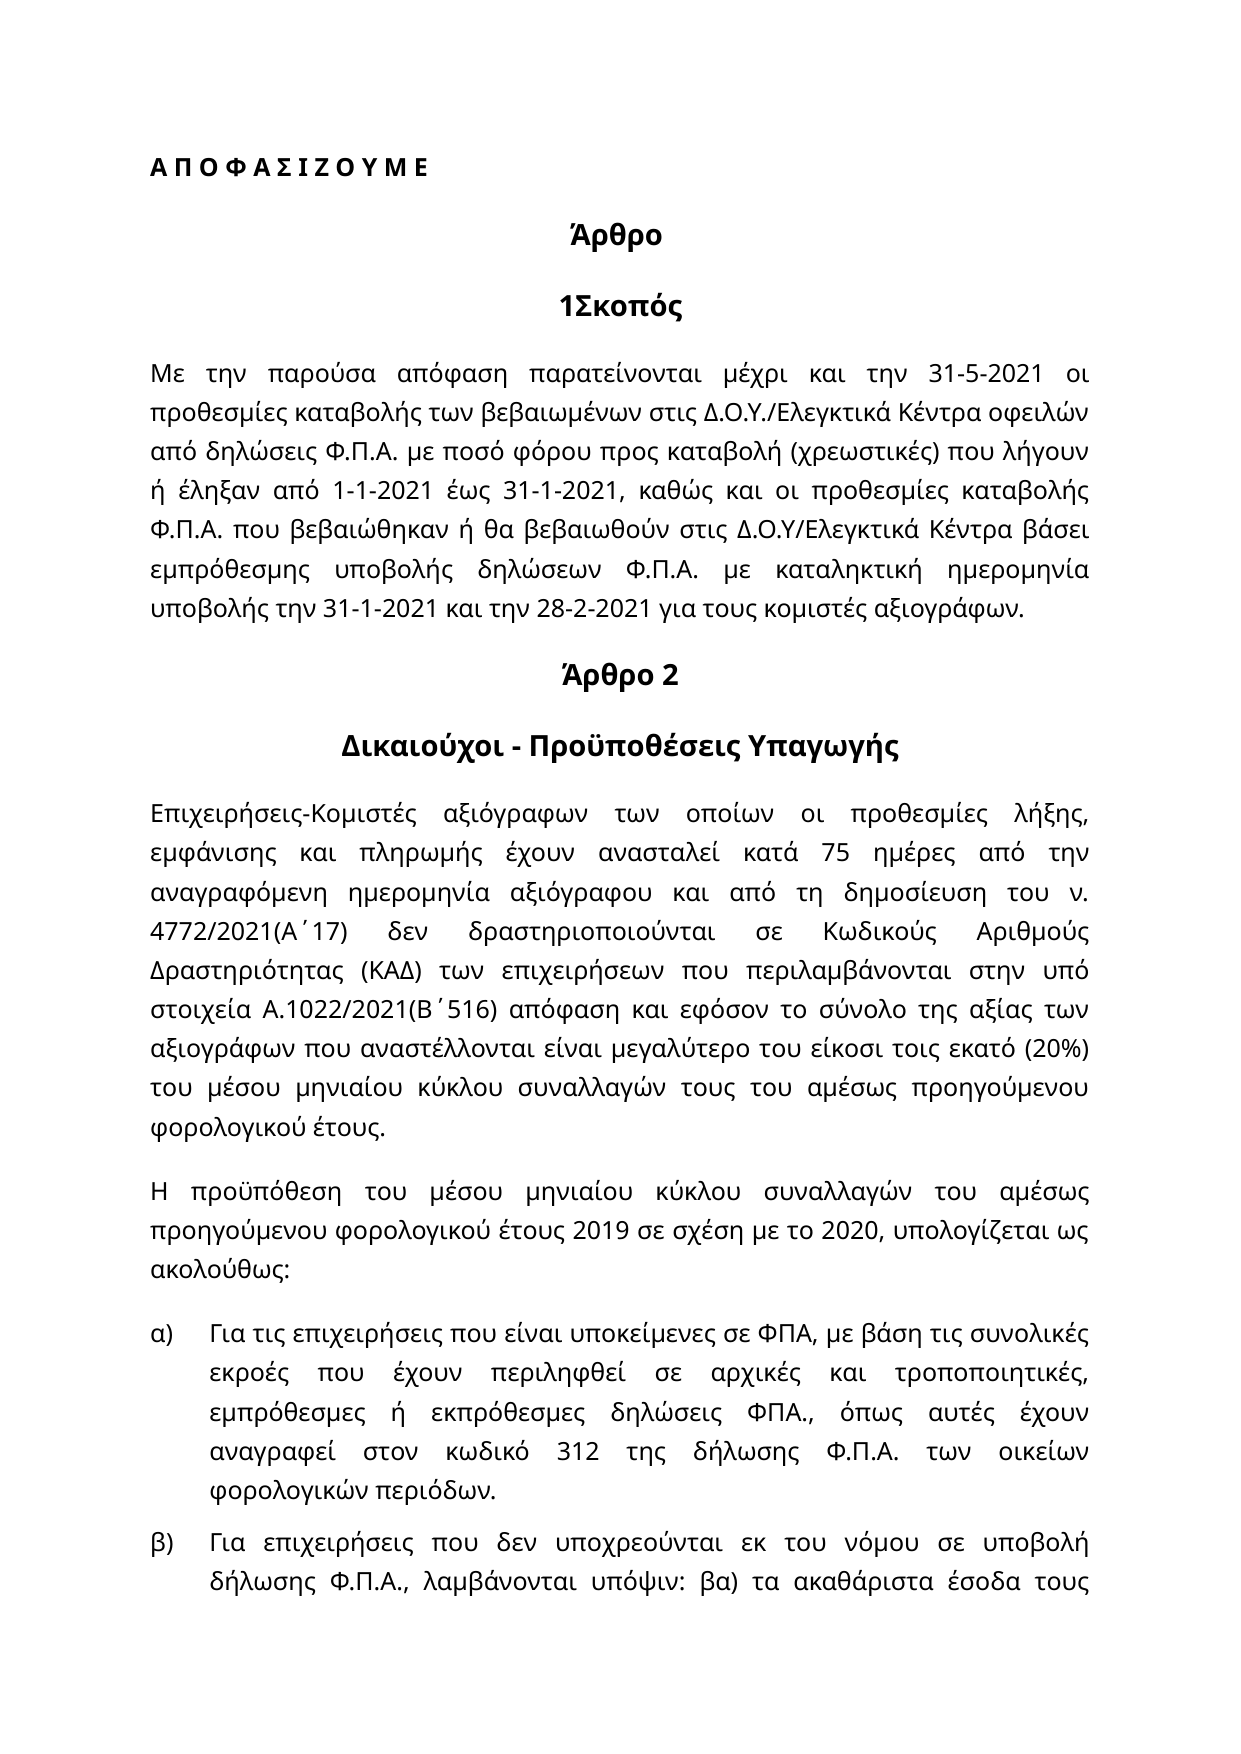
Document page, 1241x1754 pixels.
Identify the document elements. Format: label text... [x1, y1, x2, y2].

subtitle Άρθρο 2 [150, 654, 1090, 694]
text Επιχειρήσεις-Κομιστές αξιόγραφων των οποίων οι προθεσμίες λήξης, εμφάνισης και πληρωμής έχουν ανασταλεί κατά 75 ημέρες από την αναγραφόμενη ημερομηνία αξιόγραφου και από τη δημοσίευση του ν. 4772/2021(Α΄17) δεν δραστηριοποιούνται σε Κωδικούς Αριθμούς Δραστηριότητας (ΚΑΔ) των επιχειρήσεων που περιλαμβάνονται στην υπό στοιχεία Α.1022/2021(Β΄516) απόφαση και εφόσον το σύνολο της αξίας των αξιογράφων που αναστέλλονται είναι μεγαλύτερο του είκοσι τοις εκατό (20%) του μέσου μηνιαίου κύκλου συναλλαγών τους του αμέσως προηγούμενου φορολογικού έτους. [150, 796, 1090, 1143]
text Α Π Ο Φ Α Σ Ι Ζ Ο Υ Μ Ε [150, 150, 1090, 184]
text Η προϋπόθεση του μέσου μηνιαίου κύκλου συναλλαγών του αμέσως προηγούμενου φορολογικού έτους 2019 σε σχέση με το 2020, υπολογίζεται ως ακολούθως: [150, 1173, 1090, 1286]
subtitle 1Σκοπός [150, 285, 1090, 324]
text Με την παρούσα απόφαση παρατείνονται μέχρι και την 31-5-2021 οι προθεσμίες καταβολής των βεβαιωμένων στις Δ.Ο.Υ./Ελεγκτικά Κέντρα οφειλών από δηλώσεις Φ.Π.Α. με ποσό φόρου προς καταβολή (χρεωστικές) που λήγουν ή έληξαν από 1-1-2021 έως 31-1-2021, καθώς και οι προθεσμίες καταβολής Φ.Π.Α. που βεβαιώθηκαν ή θα βεβαιωθούν στις Δ.Ο.Υ/Ελεγκτικά Κέντρα βάσει εμπρόθεσμης υποβολής δηλώσεων Φ.Π.Α. με καταληκτική ημερομηνία υποβολής την 31-1-2021 και την 28-2-2021 για τους κομιστές αξιογράφων. [150, 355, 1090, 624]
subtitle Άρθρο [150, 214, 1090, 254]
list β) Για επιχειρήσεις που δεν υποχρεούνται εκ του νόμου σε υποβολή δήλωσης Φ.Π.Α., λαμβάνονται υπόψιν: βα) τα ακαθάριστα έσοδα τους [150, 1524, 1090, 1597]
list α) Για τις επιχειρήσεις που είναι υποκείμενες σε ΦΠΑ, με βάση τις συνολικές εκροές που έχουν περιληφθεί σε αρχικές και τροποποιητικές, εμπρόθεσμες ή εκπρόθεσμες δηλώσεις ΦΠΑ., όπως αυτές έχουν αναγραφεί στον κωδικό 312 της δήλωσης Φ.Π.Α. των οικείων φορολογικών περιόδων. [150, 1316, 1090, 1507]
subtitle Δικαιούχοι - Προϋποθέσεις Υπαγωγής [150, 725, 1090, 765]
